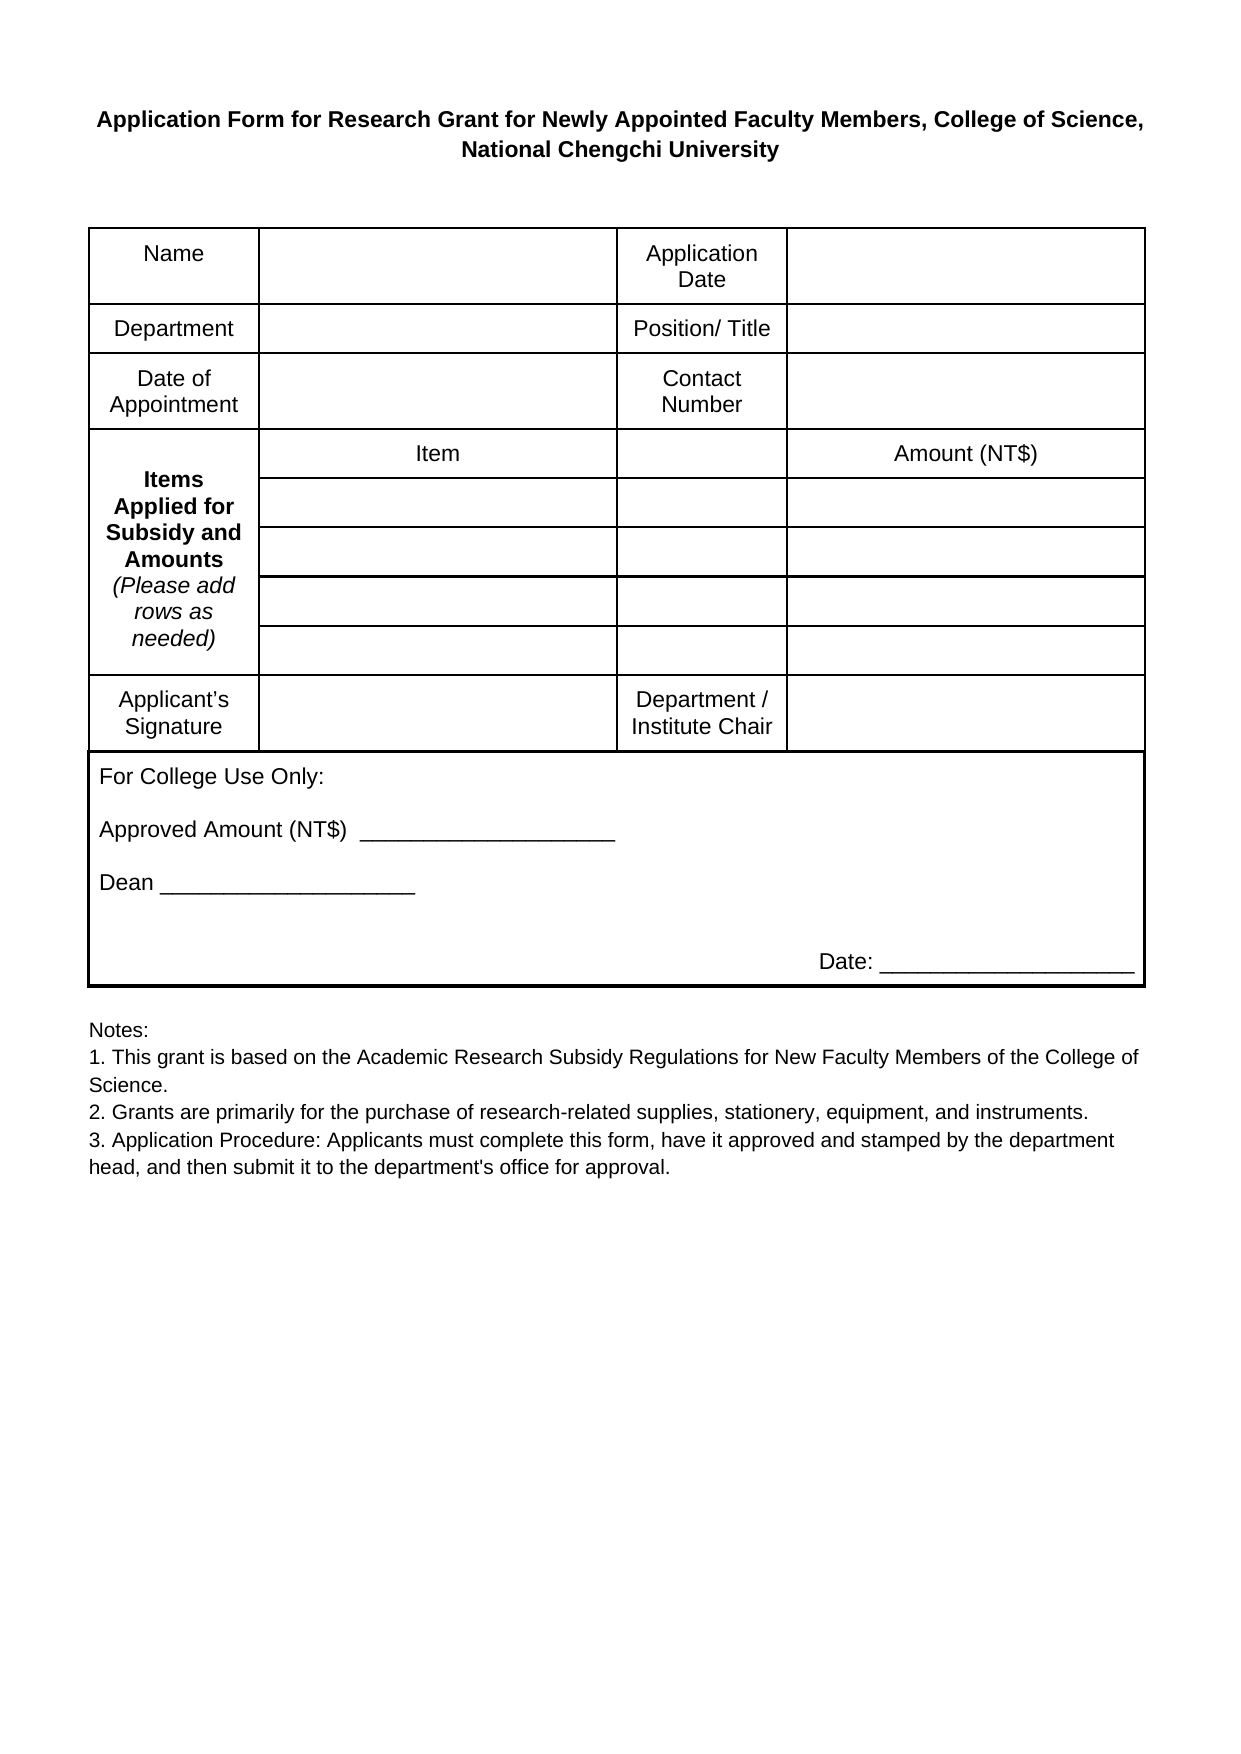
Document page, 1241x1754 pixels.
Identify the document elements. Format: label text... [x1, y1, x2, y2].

text Application Form for Research Grant for Newly Appointed Faculty Members, College of Science, National Chengchi University [88, 106, 1152, 163]
table_cell [618, 578, 786, 625]
table_cell Position/ Title [618, 305, 786, 352]
table_cell [260, 305, 616, 352]
table_cell Applicant’s Signature [90, 676, 258, 749]
table_header [260, 229, 616, 303]
table_cell Department [90, 305, 258, 352]
table_cell [788, 627, 1144, 674]
text 1. This grant is based on the Academic Research Subsidy Regulations for New Faculty Members of the College of Science. [88, 1045, 1152, 1097]
table_cell [260, 627, 616, 674]
table_cell Department / Institute Chair [618, 676, 786, 749]
table_cell [260, 528, 616, 575]
table_cell [788, 528, 1144, 575]
table_cell [260, 354, 616, 428]
table_cell Items Applied for Subsidy and Amounts (Please add rows as needed) [90, 430, 258, 674]
table_cell [618, 430, 786, 477]
table_cell [618, 627, 786, 674]
table_cell Item [260, 430, 616, 477]
table_cell For College Use Only: Approved Amount (NT$) ____________________ Dean ____________________ Date: ____________________ [90, 753, 1143, 984]
text Notes: [88, 1018, 1152, 1042]
table_cell Date of Appointment [90, 354, 258, 428]
table_cell [260, 578, 616, 625]
table_cell [618, 479, 786, 526]
table_cell [260, 676, 616, 749]
table_cell [788, 578, 1144, 625]
table_cell [788, 479, 1144, 526]
table_cell [788, 354, 1144, 428]
text 3. Application Procedure: Applicants must complete this form, have it approved and stamped by the department head, and then submit it to the department's office for approval. [88, 1128, 1152, 1179]
table_cell Contact Number [618, 354, 786, 428]
table_header [788, 229, 1144, 303]
table_cell [788, 305, 1144, 352]
table_cell Amount (NT$) [788, 430, 1144, 477]
table_cell [618, 528, 786, 575]
table_header Application Date [618, 229, 786, 303]
table_cell [788, 676, 1144, 749]
table_cell [260, 479, 616, 526]
table_header Name [90, 229, 258, 303]
text 2. Grants are primarily for the purchase of research-related supplies, stationery, equipment, and instruments. [88, 1100, 1152, 1124]
